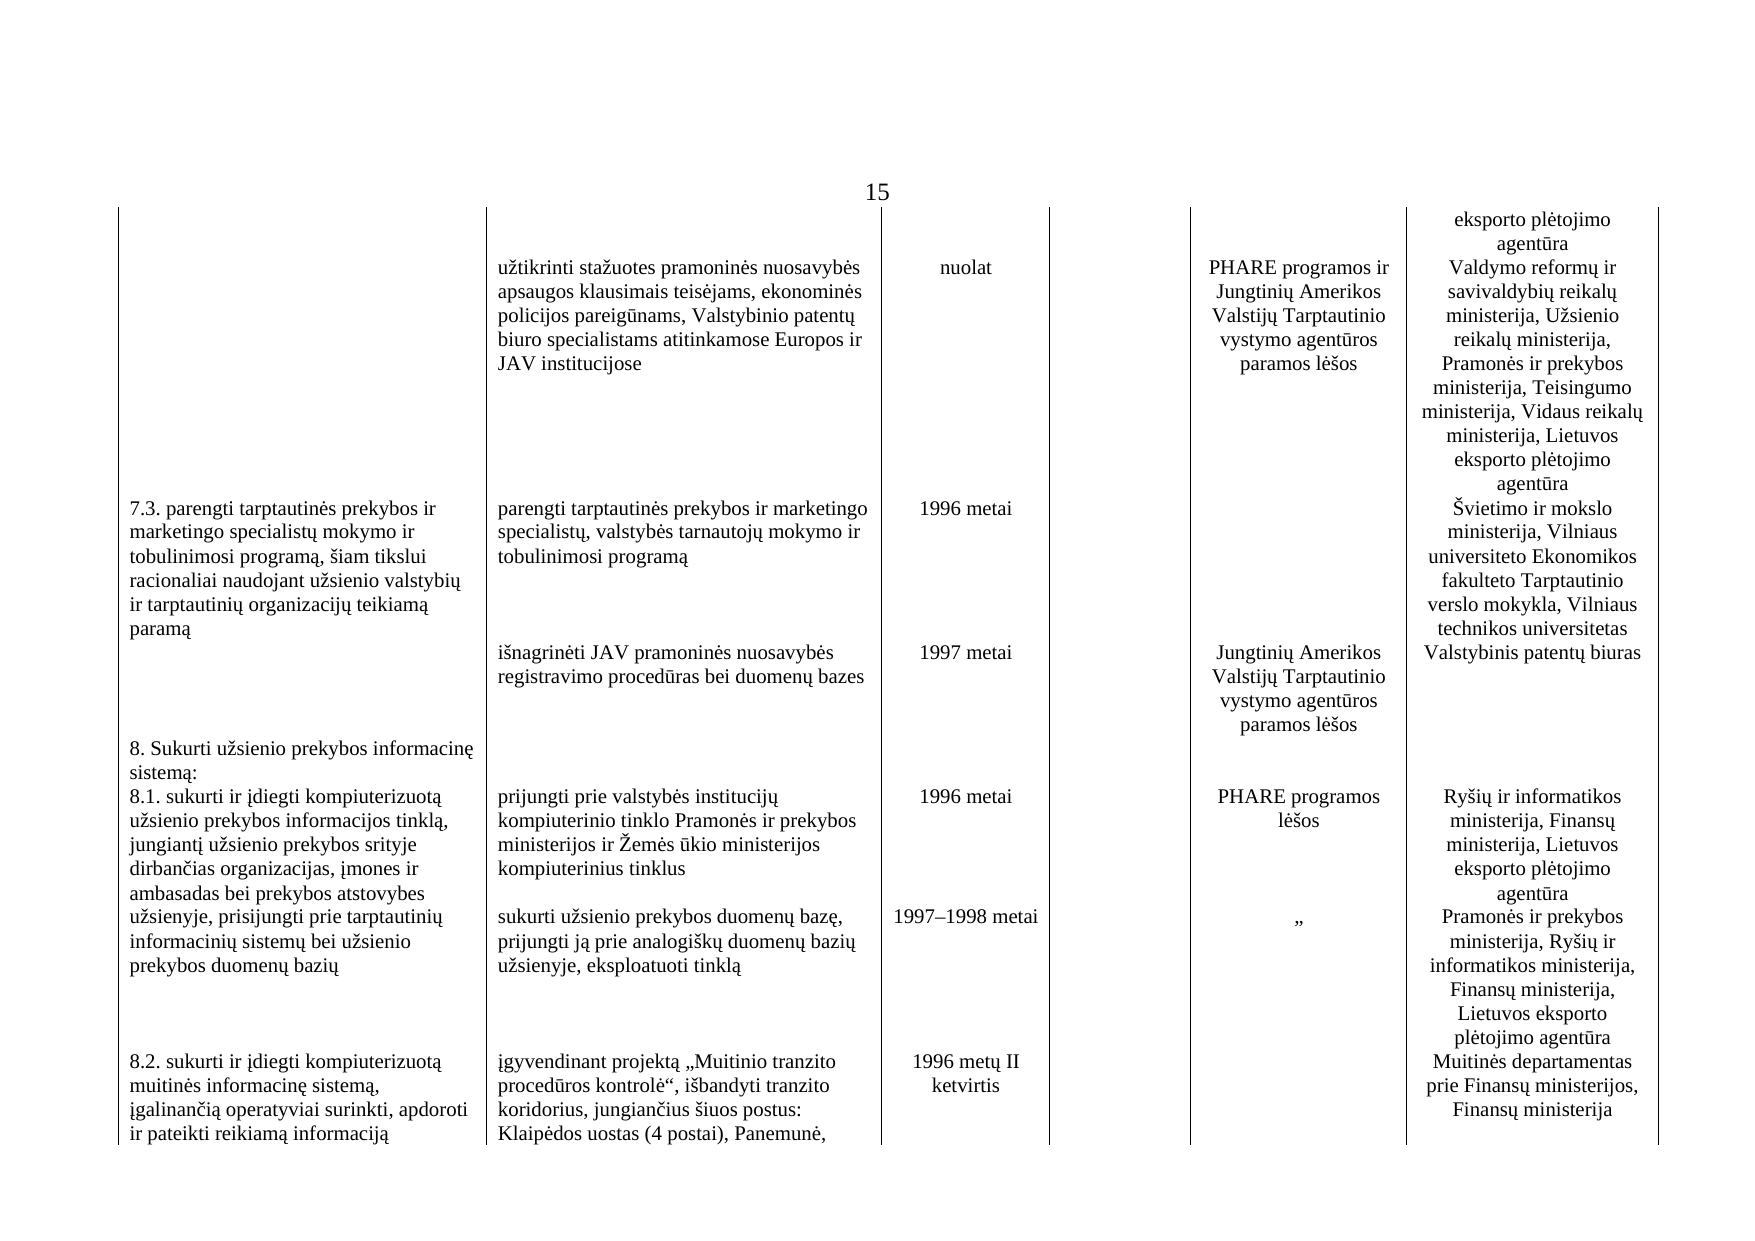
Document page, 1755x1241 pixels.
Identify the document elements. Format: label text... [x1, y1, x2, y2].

table_cell Pramonės ir prekybos ministerija, Ryšių ir informatikos ministerija, Finansų ministerija, Lietuvos eksporto plėtojimo agentūra [1407, 905, 1658, 1049]
table_cell 1996 metai [882, 784, 1049, 904]
table_cell sukurti užsienio prekybos duomenų bazę, prijungti ją prie analogiškų duomenų bazių užsienyje, eksploatuoti tinklą [487, 905, 881, 1049]
table_cell PHARE programos lėšos [1191, 784, 1406, 904]
table_cell [119, 207, 486, 255]
table_cell išnagrinėti JAV pramoninės nuosavybės registravimo procedūras bei duomenų bazes [487, 640, 881, 736]
table_cell [1050, 255, 1190, 495]
table_cell parengti tarptautinės prekybos ir marketingo specialistų, valstybės tarnautojų mokymo ir tobulinimosi programą [487, 495, 881, 640]
table_cell Valstybinis patentų biuras [1407, 640, 1658, 736]
table_cell [1191, 736, 1406, 784]
table_cell „ [1191, 905, 1406, 1049]
table_cell PHARE programos ir Jungtinių Amerikos Valstijų Tarptautinio vystymo agentūros paramos lėšos [1191, 255, 1406, 495]
table_cell nuolat [882, 255, 1049, 495]
table_cell [1191, 207, 1406, 255]
table_cell [1050, 207, 1190, 255]
table_cell 1997–1998 metai [882, 905, 1049, 1049]
table_cell [1050, 495, 1190, 640]
table_cell Ryšių ir informatikos ministerija, Finansų ministerija, Lietuvos eksporto plėtojimo agentūra [1407, 784, 1658, 904]
table_cell 1996 metai [882, 495, 1049, 640]
table_cell [882, 736, 1049, 784]
table_cell [119, 255, 486, 495]
table_cell [487, 736, 881, 784]
table_cell 1996 metų II ketvirtis [882, 1049, 1049, 1145]
table_cell 8.1. sukurti ir įdiegti kompiuterizuotą užsienio prekybos informacijos tinklą, jungiantį užsienio prekybos srityje dirbančias organizacijas, įmones ir ambasadas bei prekybos atstovybes užsienyje, prisijungti prie tarptautinių informacinių sistemų bei užsienio prekybos duomenų bazių [119, 784, 486, 1049]
table_cell užtikrinti stažuotes pramoninės nuosavybės apsaugos klausimais teisėjams, ekonominės policijos pareigūnams, Valstybinio patentų biuro specialistams atitinkamose Europos ir JAV institucijose [487, 255, 881, 495]
table_cell [1407, 736, 1658, 784]
table_cell [487, 207, 881, 255]
table_cell [1191, 495, 1406, 640]
table_cell 8. Sukurti užsienio prekybos informacinę sistemą: [119, 736, 486, 784]
table_cell prijungti prie valstybės institucijų kompiuterinio tinklo Pramonės ir prekybos ministerijos ir Žemės ūkio ministerijos kompiuterinius tinklus [487, 784, 881, 904]
table_cell [1050, 1049, 1190, 1145]
table_cell [1050, 640, 1190, 736]
table_cell eksporto plėtojimo agentūra [1407, 207, 1658, 255]
table_cell Valdymo reformų ir savivaldybių reikalų ministerija, Užsienio reikalų ministerija, Pramonės ir prekybos ministerija, Teisingumo ministerija, Vidaus reikalų ministerija, Lietuvos eksporto plėtojimo agentūra [1407, 255, 1658, 495]
table_cell 1997 metai [882, 640, 1049, 736]
table_cell [882, 207, 1049, 255]
table_cell [1050, 905, 1190, 1049]
table_cell Muitinės departamentas prie Finansų ministerijos, Finansų ministerija [1407, 1049, 1658, 1145]
table_cell [1050, 736, 1190, 784]
table_cell Jungtinių Amerikos Valstijų Tarptautinio vystymo agentūros paramos lėšos [1191, 640, 1406, 736]
table_cell įgyvendinant projektą „Muitinio tranzito procedūros kontrolė“, išbandyti tranzito koridorius, jungiančius šiuos postus: Klaipėdos uostas (4 postai), Panemunė, [487, 1049, 881, 1145]
table_cell [1050, 784, 1190, 904]
table_cell 8.2. sukurti ir įdiegti kompiuterizuotą muitinės informacinę sistemą, įgalinančią operatyviai surinkti, apdoroti ir pateikti reikiamą informaciją [119, 1049, 486, 1145]
table_cell [1191, 1049, 1406, 1145]
table_cell Švietimo ir mokslo ministerija, Vilniaus universiteto Ekonomikos fakulteto Tarptautinio verslo mokykla, Vilniaus technikos universitetas [1407, 495, 1658, 640]
table_cell 7.3. parengti tarptautinės prekybos ir marketingo specialistų mokymo ir tobulinimosi programą, šiam tikslui racionaliai naudojant užsienio valstybių ir tarptautinių organizacijų teikiamą paramą [119, 495, 486, 736]
